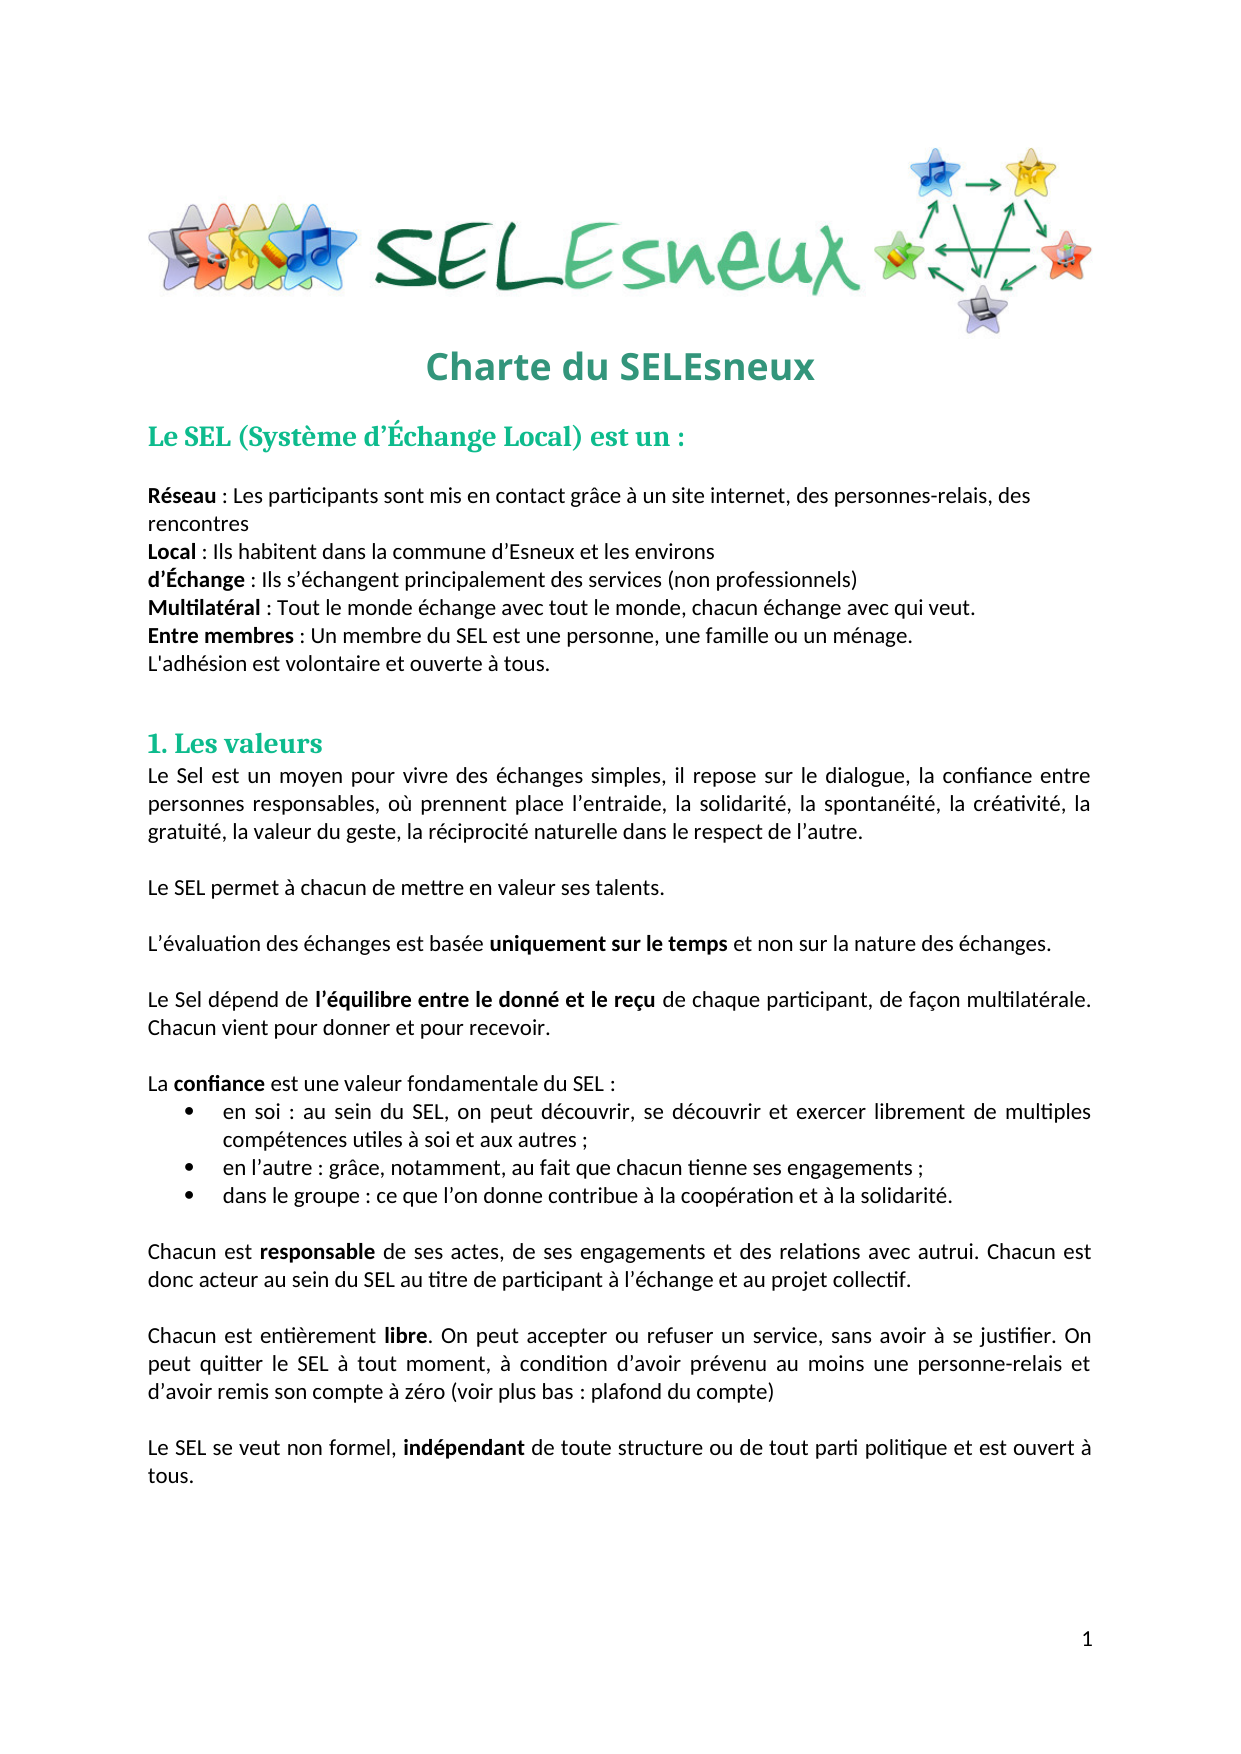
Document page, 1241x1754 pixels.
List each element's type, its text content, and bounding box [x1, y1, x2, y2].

subtitle 1. Les valeurs [148, 727, 1093, 761]
list dans le groupe : ce que l’on donne contribue à la coopération et à la solidarité. [185, 1181, 1093, 1209]
text Chacun est entièrement libre. On peut accepter ou refuser un service, sans avoir à se justifier. On peut quitter le SEL à tout moment, à condition d’avoir prévenu au moins une personne-relais et d’avoir remis son compte à zéro (voir plus bas : plafond du compte) [148, 1321, 1093, 1406]
text Le SEL se veut non formel, indépendant de toute structure ou de tout parti politique et est ouvert à tous. [148, 1433, 1093, 1489]
text L'adhésion est volontaire et ouverte à tous. [148, 649, 1093, 677]
list en soi : au sein du SEL, on peut découvrir, se découvrir et exercer librement de multiples compétences utiles à soi et aux autres ; [185, 1097, 1093, 1153]
text Le SEL permet à chacun de mettre en valeur ses talents. [148, 873, 1093, 901]
text Local : Ils habitent dans la commune d’Esneux et les environs [148, 537, 1093, 565]
text d’Échange : Ils s’échangent principalement des services (non professionnels) [148, 565, 1093, 593]
text La confiance est une valeur fondamentale du SEL : [148, 1041, 1093, 1097]
text L’évaluation des échanges est basée uniquement sur le temps et non sur la nature des échanges. [148, 929, 1093, 957]
text Le Sel est un moyen pour vivre des échanges simples, il repose sur le dialogue, la confiance entre personnes responsables, où prennent place l’entraide, la solidarité, la spontanéité, la créativité, la gratuité, la valeur du geste, la réciprocité naturelle dans le respect de l’autre. [148, 761, 1093, 845]
text Chacun est responsable de ses actes, de ses engagements et des relations avec autrui. Chacun est donc acteur au sein du SEL au titre de participant à l’échange et au projet collectif. [148, 1237, 1093, 1293]
text Multilatéral : Tout le monde échange avec tout le monde, chacun échange avec qui veut. Entre membres : Un membre du SEL est une personne, une famille ou un ménage. [148, 593, 1093, 649]
text Le SEL (Système d’Échange Local) est un : Réseau : Les participants sont mis en contact grâce à un site internet, des personnes-relais, des rencontres [148, 420, 1093, 537]
text Le Sel dépend de l’équilibre entre le donné et le reçu de chaque participant, de façon multilatérale. Chacun vient pour donner et pour recevoir. [148, 985, 1093, 1041]
list en l’autre : grâce, notamment, au fait que chacun tienne ses engagements ; [185, 1153, 1093, 1181]
picture [147, 147, 1093, 341]
subtitle Charte du SELEsneux [148, 342, 1093, 392]
